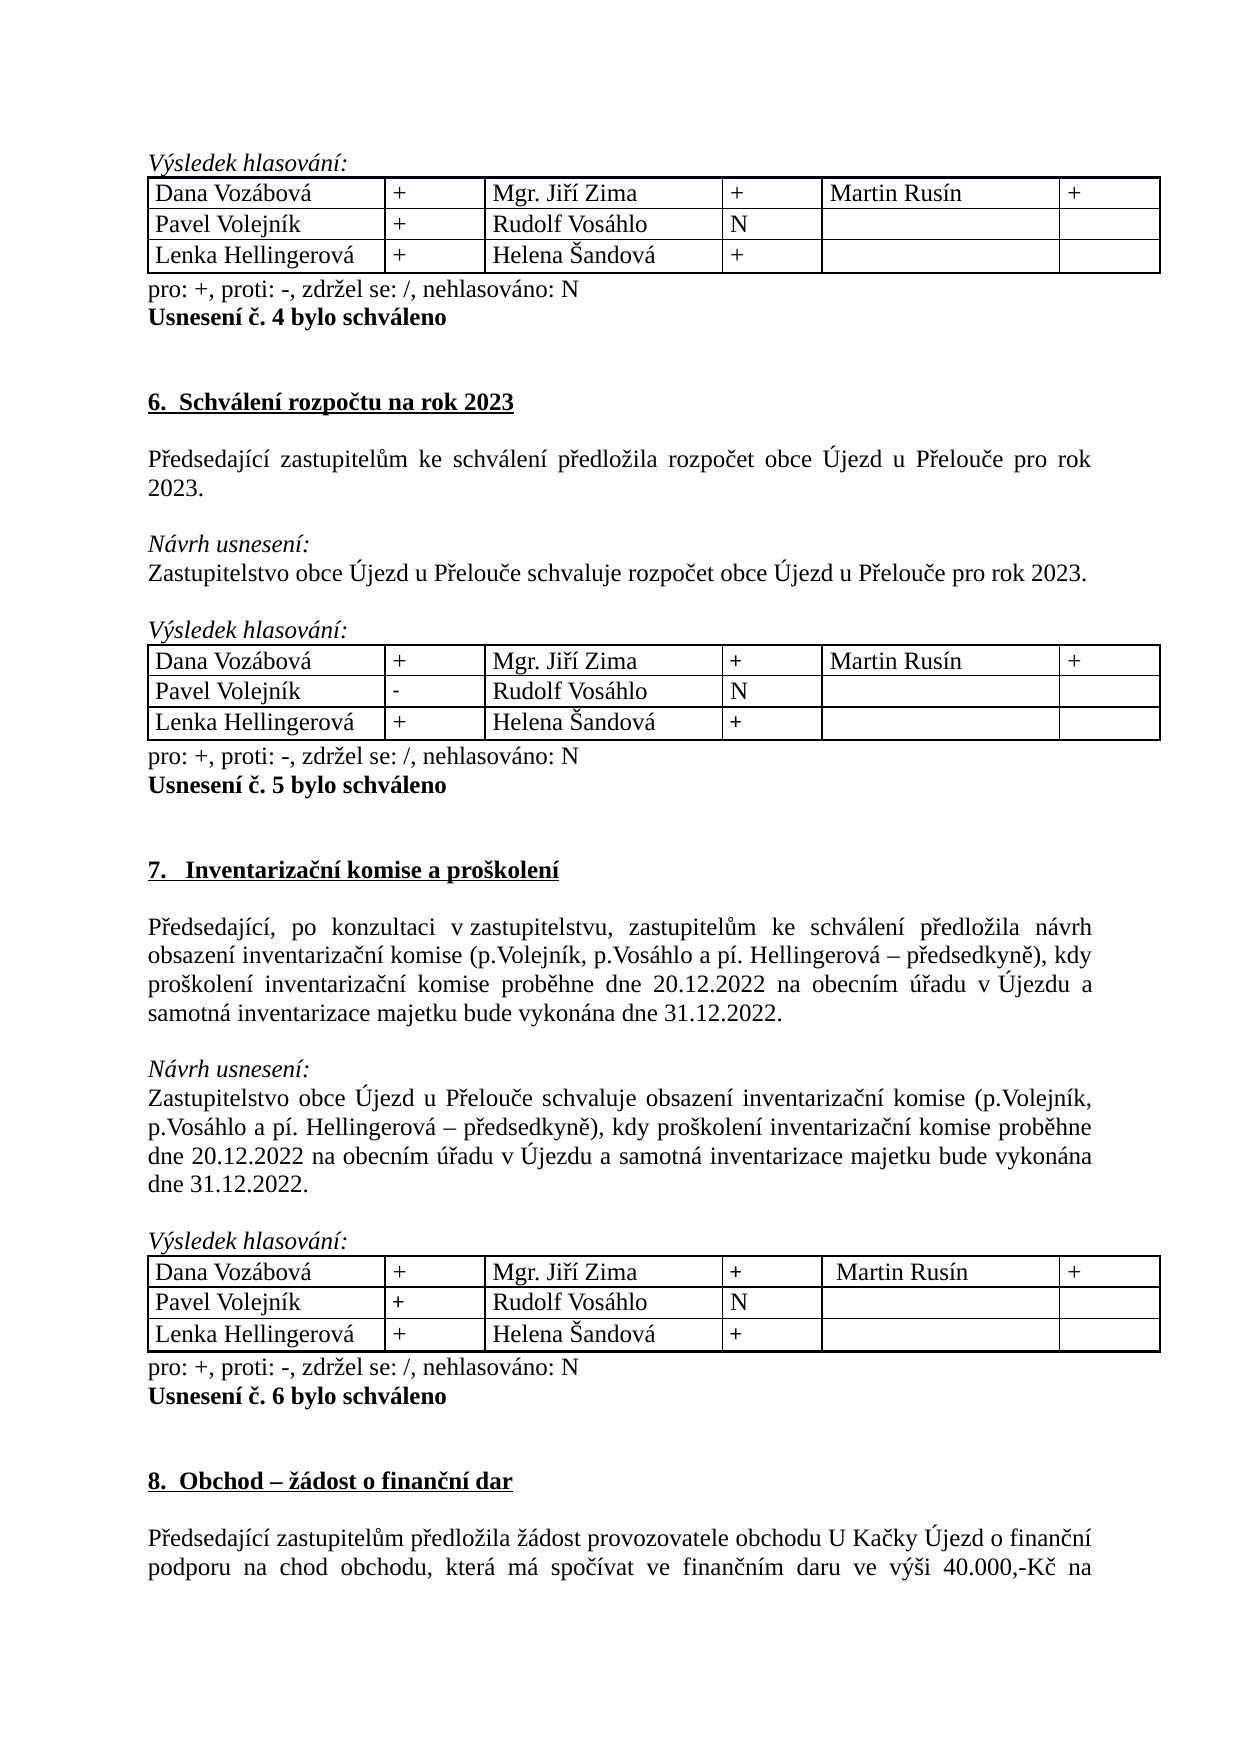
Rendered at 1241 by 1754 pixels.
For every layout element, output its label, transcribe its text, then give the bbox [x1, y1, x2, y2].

table_cell + [386, 1288, 484, 1318]
table_cell N [723, 209, 821, 239]
text Předsedající, po konzultaci v zastupitelstvu, zastupitelům ke schválení předložila návrh obsazení inventarizační komise (p.Volejník, p.Vosáhlo a pí. Hellingerová – předsedkyně), kdy proškolení inventarizační komise proběhne dne 20.12.2022 na obecním úřadu v Újezdu a samotná inventarizace majetku bude vykonána dne 31.12.2022. [148, 912, 1093, 1027]
table_cell Rudolf Vosáhlo [486, 209, 722, 239]
table_cell + [386, 240, 484, 272]
text 7. Inventarizační komise a proškolení [148, 855, 1093, 883]
text pro: +, proti: -, zdržel se: /, nehlasováno: N [148, 741, 1093, 770]
table_cell Helena Šandová [486, 240, 722, 272]
table_cell [1060, 1319, 1159, 1350]
table_cell Lenka Hellingerová [149, 708, 384, 739]
text Výsledek hlasování: [148, 615, 1093, 644]
table_cell + [386, 708, 484, 739]
table_cell Pavel Volejník [149, 1288, 384, 1318]
text Usnesení č. 6 bylo schváleno [148, 1381, 1093, 1410]
text Návrh usnesení: [148, 1054, 1093, 1083]
text Zastupitelstvo obce Újezd u Přelouče schvaluje obsazení inventarizační komise (p.Volejník, p.Vosáhlo a pí. Hellingerová – předsedkyně), kdy proškolení inventarizační komise proběhne dne 20.12.2022 na obecním úřadu v Újezdu a samotná inventarizace majetku bude vykonána dne 31.12.2022. [148, 1083, 1093, 1198]
table_cell Helena Šandová [486, 708, 722, 739]
table_header Dana Vozábová [149, 1257, 384, 1286]
table_cell N [723, 1288, 821, 1318]
text pro: +, proti: -, zdržel se: /, nehlasováno: N [148, 1353, 1093, 1381]
table_cell + [386, 209, 484, 239]
text Usnesení č. 5 bylo schváleno [148, 770, 1093, 799]
table_header + [386, 179, 484, 208]
text Předsedající zastupitelům ke schválení předložila rozpočet obce Újezd u Přelouče pro rok 2023. [148, 444, 1093, 502]
table_header + [723, 646, 821, 675]
table_header + [1060, 1257, 1159, 1286]
table_header + [386, 646, 484, 675]
table_cell Lenka Hellingerová [149, 1319, 384, 1350]
table_cell [1060, 708, 1159, 739]
text pro: +, proti: -, zdržel se: /, nehlasováno: N [148, 274, 1093, 302]
text Výsledek hlasování: [148, 1226, 1093, 1255]
table_cell Rudolf Vosáhlo [486, 1288, 722, 1318]
table_header Mgr. Jiří Zima [486, 1257, 722, 1286]
table_cell Lenka Hellingerová [149, 240, 384, 272]
table_cell + [723, 240, 821, 272]
text Návrh usnesení: [148, 529, 1093, 558]
table_header + [1060, 646, 1159, 675]
table_cell + [386, 1319, 484, 1350]
table_header Mgr. Jiří Zima [486, 646, 722, 675]
table_header + [723, 179, 821, 208]
table_cell [823, 708, 1059, 739]
table_cell N [723, 676, 821, 706]
table_cell [823, 1319, 1059, 1350]
table_cell Pavel Volejník [149, 209, 384, 239]
table_cell + [723, 708, 821, 739]
table_cell [823, 209, 1059, 239]
table_header + [386, 1257, 484, 1286]
text 6. Schválení rozpočtu na rok 2023 [148, 387, 1093, 416]
table_header + [1060, 179, 1159, 208]
table_header Martin Rusín [823, 1257, 1059, 1286]
text 8. Obchod – žádost o finanční dar [148, 1466, 1093, 1495]
text Zastupitelstvo obce Újezd u Přelouče schvaluje rozpočet obce Újezd u Přelouče pro rok 2023. [148, 558, 1093, 587]
text Předsedající zastupitelům předložila žádost provozovatele obchodu U Kačky Újezd o finanční podporu na chod obchodu, která má spočívat ve finančním daru ve výši 40.000,-Kč na [148, 1523, 1093, 1580]
table_header Mgr. Jiří Zima [486, 179, 722, 208]
table_header Martin Rusín [823, 646, 1059, 675]
table_cell [1060, 1288, 1159, 1318]
table_header Martin Rusín [823, 179, 1059, 208]
table_header + [723, 1257, 821, 1286]
table_cell [1060, 676, 1159, 706]
table_cell - [386, 676, 484, 706]
table_cell [1060, 240, 1159, 272]
text Výsledek hlasování: [148, 148, 1093, 176]
table_cell Helena Šandová [486, 1319, 722, 1350]
table_header Dana Vozábová [149, 646, 384, 675]
table_cell [823, 240, 1059, 272]
table_header Dana Vozábová [149, 179, 384, 208]
table_cell [823, 1288, 1059, 1318]
table_cell Rudolf Vosáhlo [486, 676, 722, 706]
table_cell [1060, 209, 1159, 239]
table_cell Pavel Volejník [149, 676, 384, 706]
text Usnesení č. 4 bylo schváleno [148, 302, 1093, 331]
table_cell + [723, 1319, 821, 1350]
table_cell [823, 676, 1059, 706]
